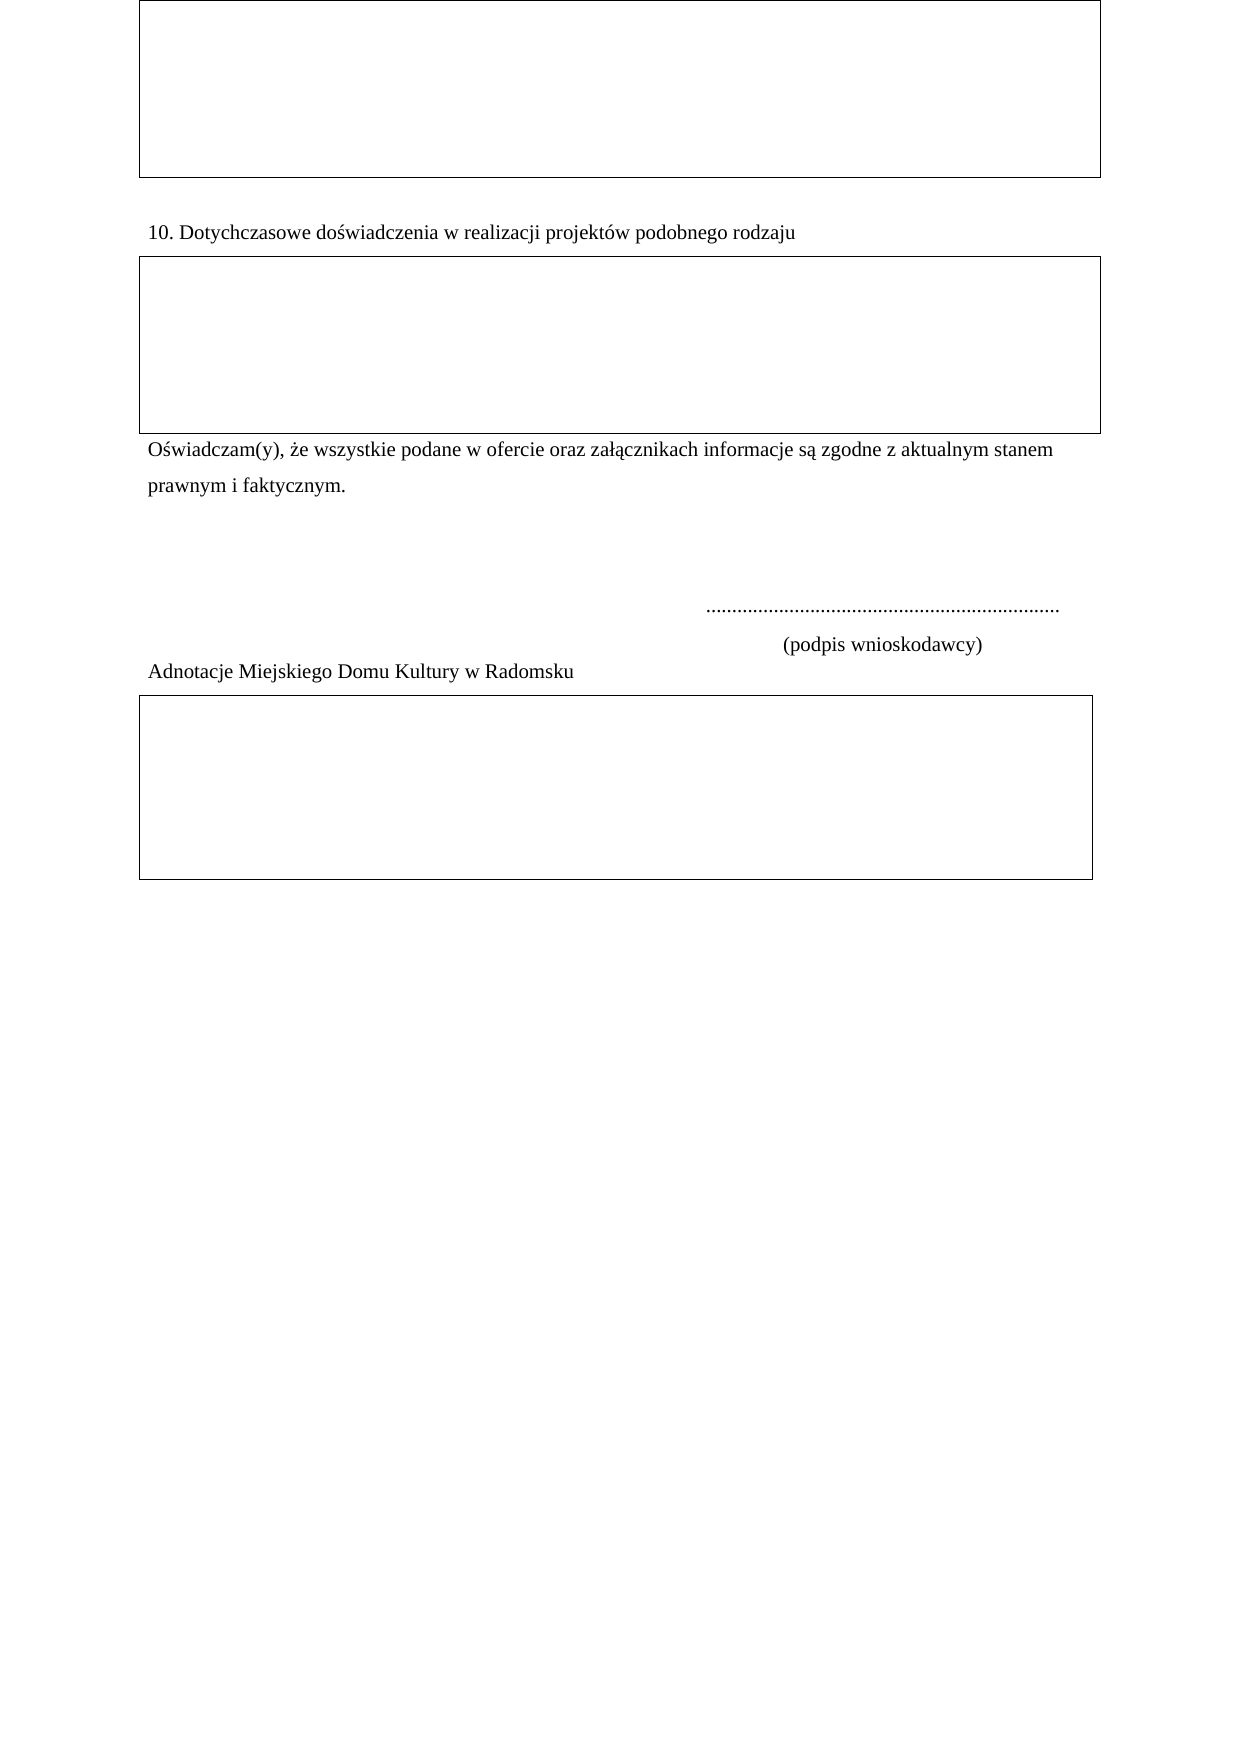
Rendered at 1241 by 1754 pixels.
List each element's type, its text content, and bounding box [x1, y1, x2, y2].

text .................................................................... [673, 593, 1093, 617]
text 10. Dotychczasowe doświadczenia w realizacji projektów podobnego rodzaju [148, 220, 1093, 244]
table_header [140, 1, 1100, 177]
text Oświadczam(y), że wszystkie podane w ofercie oraz załącznikach informacje są zgodne z aktualnym stanem prawnym i faktycznym. [148, 437, 1093, 497]
text Adnotacje Miejskiego Domu Kultury w Radomsku [148, 659, 1093, 683]
text (podpis wnioskodawcy) [673, 632, 1093, 656]
table_header [140, 696, 1092, 879]
table_header [140, 257, 1100, 433]
